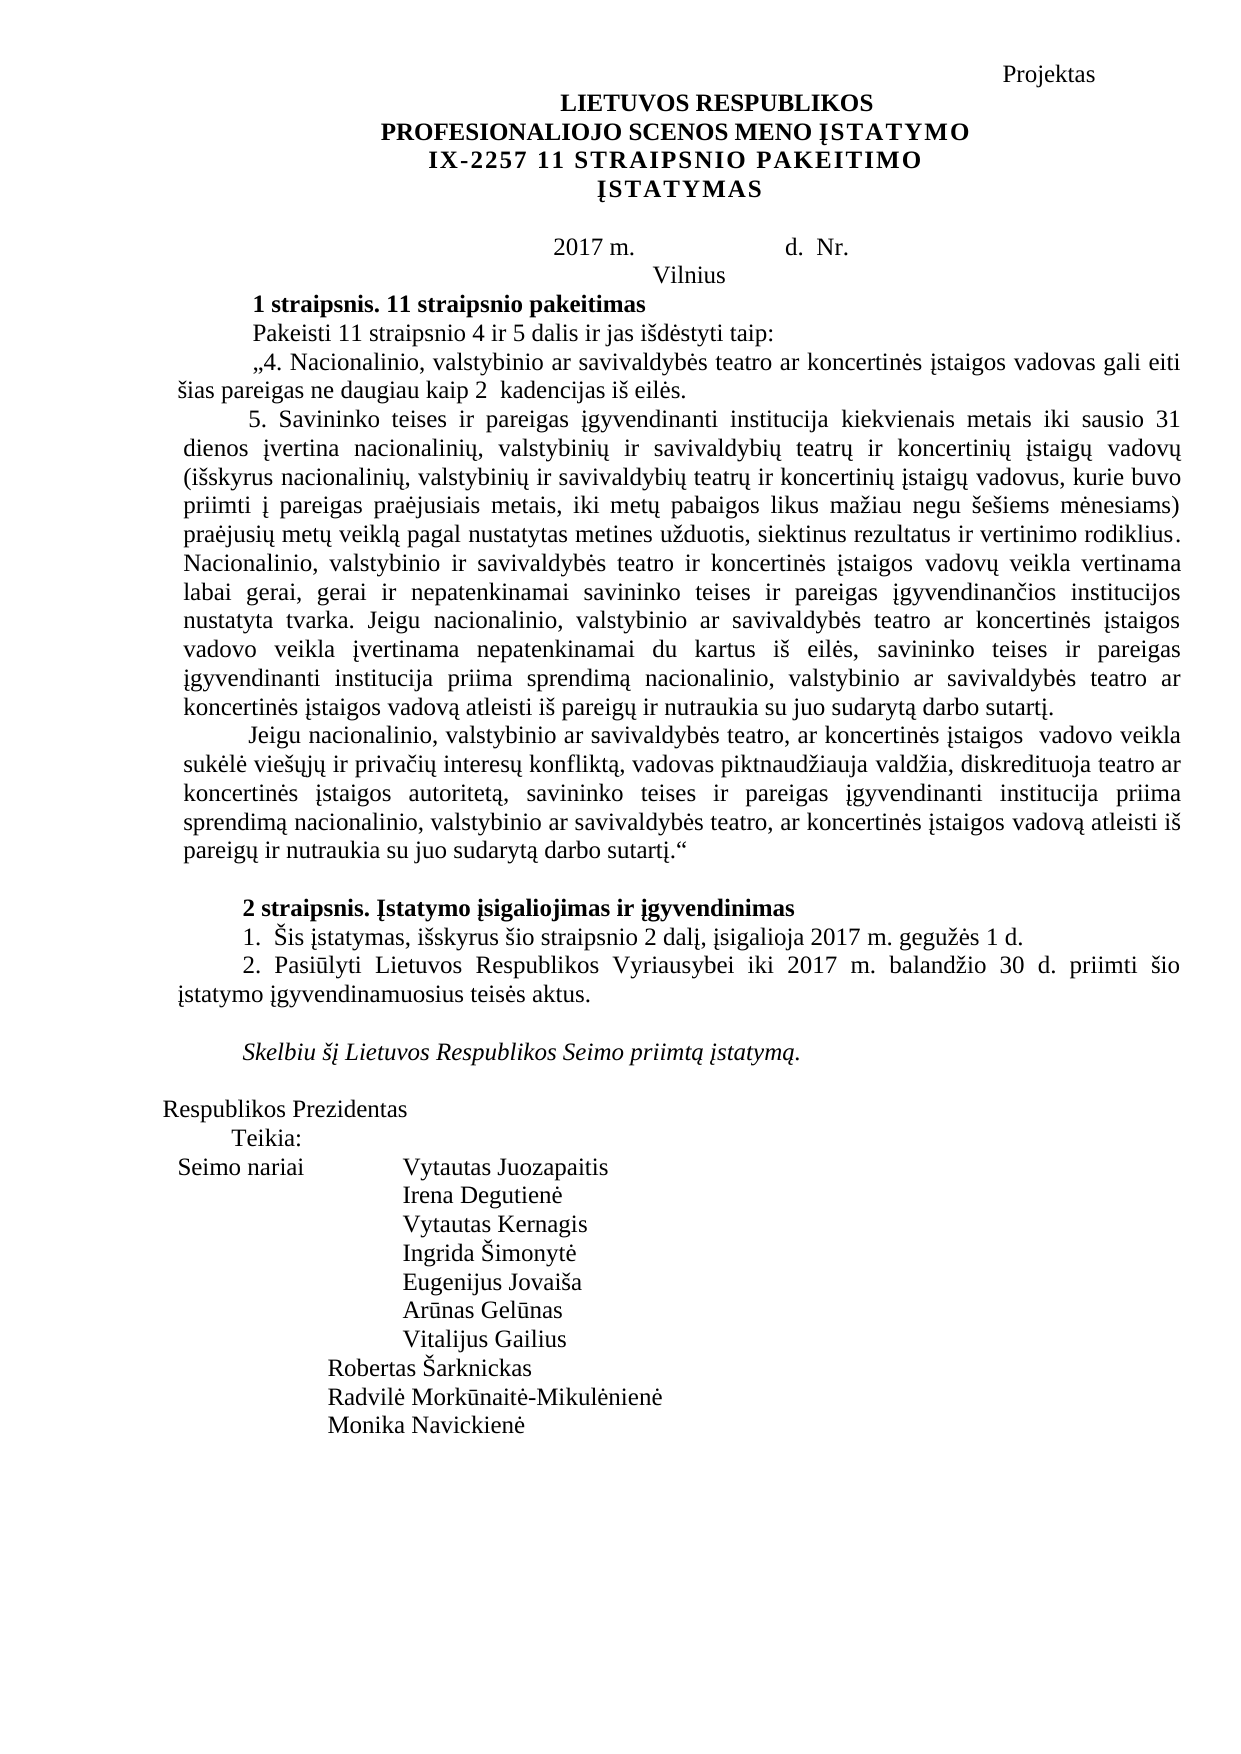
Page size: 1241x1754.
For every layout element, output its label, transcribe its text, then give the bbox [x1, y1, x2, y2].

text ĮSTATYMAS [177, 174, 1181, 203]
text Skelbiu šį Lietuvos Respublikos Seimo priimtą įstatymą. [177, 1037, 1181, 1065]
text Monika Navickienė [327, 1410, 1181, 1439]
text Seimo nariai Vytautas Juozapaitis [177, 1152, 1181, 1180]
text Respublikos Prezidentas [162, 1094, 1181, 1123]
text Pakeisti 11 straipsnio 4 ir 5 dalis ir jas išdėstyti taip: [177, 318, 1181, 347]
text Robertas Šarknickas [327, 1353, 1181, 1382]
text Irena Degutienė [177, 1180, 1181, 1209]
text 2 straipsnis. Įstatymo įsigaliojimas ir įgyvendinimas [177, 893, 1181, 922]
text Projektas [338, 59, 1181, 88]
text IX-2257 11 STRAIPSNIO PAKEITIMO [177, 145, 1181, 174]
text Radvilė Morkūnaitė-Mikulėnienė [327, 1382, 1181, 1410]
text Arūnas Gelūnas [177, 1295, 1181, 1324]
text 5. Savininko teises ir pareigas įgyvendinanti institucija kiekvienais metais iki sausio 31 dienos įvertina nacionalinių, valstybinių ir savivaldybių teatrų ir koncertinių įstaigų vadovų (išskyrus nacionalinių, valstybinių ir savivaldybių teatrų ir koncertinių įstaigų vadovus, kurie buvo priimti į pareigas praėjusiais metais, iki metų pabaigos likus mažiau negu šešiems mėnesiams) praėjusių metų veiklą pagal nustatytas metines užduotis, siektinus rezultatus ir vertinimo rodiklius. Nacionalinio, valstybinio ir savivaldybės teatro ir koncertinės įstaigos vadovų veikla vertinama labai gerai, gerai ir nepatenkinamai savininko teises ir pareigas įgyvendinančios institucijos nustatyta tvarka. Jeigu nacionalinio, valstybinio ar savivaldybės teatro ar koncertinės įstaigos vadovo veikla įvertinama nepatenkinamai du kartus iš eilės, savininko teises ir pareigas įgyvendinanti institucija priima sprendimą nacionalinio, valstybinio ar savivaldybės teatro ar koncertinės įstaigos vadovą atleisti iš pareigų ir nutraukia su juo sudarytą darbo sutartį. [183, 404, 1181, 720]
text Teikia: [162, 1123, 1181, 1152]
text 2. Pasiūlyti Lietuvos Respublikos Vyriausybei iki 2017 m. balandžio 30 d. priimti šio įstatymo įgyvendinamuosius teisės aktus. [177, 950, 1181, 1008]
text Vitalijus Gailius [177, 1324, 1181, 1353]
text LIETUVOS RESPUBLIKOS [177, 88, 1181, 117]
text PROFESIONALIOJO SCENOS MENO ĮSTATYMO [177, 117, 1181, 145]
text 1. Šis įstatymas, išskyrus šio straipsnio 2 dalį, įsigalioja 2017 m. gegužės 1 d. [177, 922, 1181, 950]
text Ingrida Šimonytė [177, 1238, 1181, 1267]
text Eugenijus Jovaiša [177, 1267, 1181, 1295]
text 2017 m. d. Nr. [177, 232, 1181, 260]
text „4. Nacionalinio, valstybinio ar savivaldybės teatro ar koncertinės įstaigos vadovas gali eiti šias pareigas ne daugiau kaip 2 kadencijas iš eilės. [177, 347, 1181, 404]
text Vilnius [177, 260, 1181, 289]
text Vytautas Kernagis [177, 1209, 1181, 1238]
text 1 straipsnis. 11 straipsnio pakeitimas [252, 289, 1181, 318]
text Jeigu nacionalinio, valstybinio ar savivaldybės teatro, ar koncertinės įstaigos vadovo veikla sukėlė viešųjų ir privačių interesų konfliktą, vadovas piktnaudžiauja valdžia, diskredituoja teatro ar koncertinės įstaigos autoritetą, savininko teises ir pareigas įgyvendinanti institucija priima sprendimą nacionalinio, valstybinio ar savivaldybės teatro, ar koncertinės įstaigos vadovą atleisti iš pareigų ir nutraukia su juo sudarytą darbo sutartį.“ [183, 720, 1181, 864]
